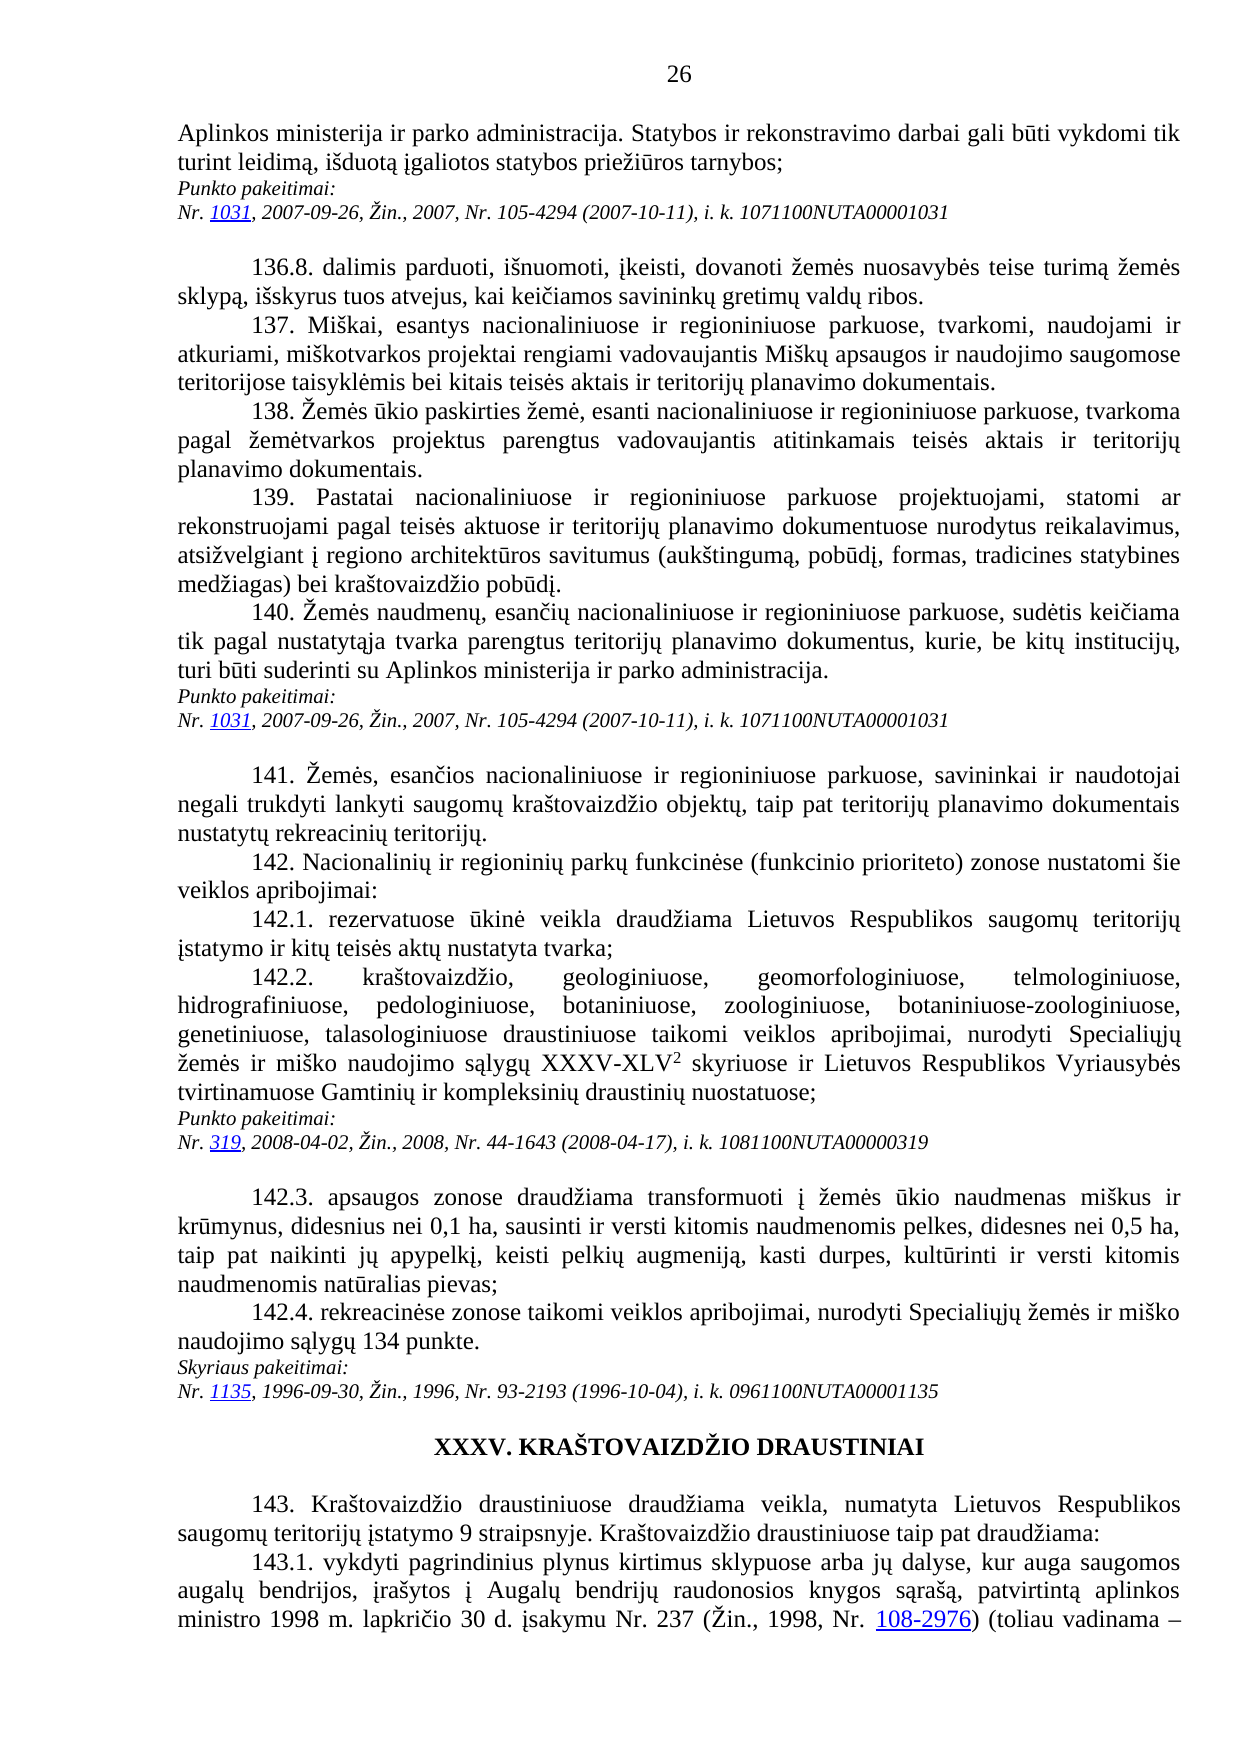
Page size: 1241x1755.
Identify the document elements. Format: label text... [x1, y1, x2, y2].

text 137. Miškai, esantys nacionaliniuose ir regioniniuose parkuose, tvarkomi, naudojami ir atkuriami, miškotvarkos projektai rengiami vadovaujantis Miškų apsaugos ir naudojimo saugomose teritorijose taisyklėmis bei kitais teisės aktais ir teritorijų planavimo dokumentais. [177, 310, 1181, 396]
text 142.4. rekreacinėse zonose taikomi veiklos apribojimai, nurodyti Specialiųjų žemės ir miško naudojimo sąlygų 134 punkte. [177, 1297, 1181, 1355]
text 142.3. apsaugos zonose draudžiama transformuoti į žemės ūkio naudmenas miškus ir krūmynus, didesnius nei 0,1 ha, sausinti ir versti kitomis naudmenomis pelkes, didesnes nei 0,5 ha, taip pat naikinti jų apypelkį, keisti pelkių augmeniją, kasti durpes, kultūrinti ir versti kitomis naudmenomis natūralias pievas; [177, 1182, 1181, 1297]
text 136.8. dalimis parduoti, išnuomoti, įkeisti, dovanoti žemės nuosavybės teise turimą žemės sklypą, išskyrus tuos atvejus, kai keičiamos savininkų gretimų valdų ribos. [177, 252, 1181, 310]
text 140. Žemės naudmenų, esančių nacionaliniuose ir regioniniuose parkuose, sudėtis keičiama tik pagal nustatytąja tvarka parengtus teritorijų planavimo dokumentus, kurie, be kitų institucijų, turi būti suderinti su Aplinkos ministerija ir parko administracija. [177, 597, 1181, 684]
text Nr. 1031, 2007-09-26, Žin., 2007, Nr. 105-4294 (2007-10-11), i. k. 1071100NUTA00001031 [177, 200, 1181, 224]
text 142. Nacionalinių ir regioninių parkų funkcinėse (funkcinio prioriteto) zonose nustatomi šie veiklos apribojimai: [177, 847, 1181, 904]
text Nr. 1135, 1996-09-30, Žin., 1996, Nr. 93-2193 (1996-10-04), i. k. 0961100NUTA00001135 [177, 1379, 1181, 1403]
text Punkto pakeitimai: [177, 176, 1181, 200]
text 142.1. rezervatuose ūkinė veikla draudžiama Lietuvos Respublikos saugomų teritorijų įstatymo ir kitų teisės aktų nustatyta tvarka; [177, 904, 1181, 962]
text 141. Žemės, esančios nacionaliniuose ir regioniniuose parkuose, savininkai ir naudotojai negali trukdyti lankyti saugomų kraštovaizdžio objektų, taip pat teritorijų planavimo dokumentais nustatytų rekreacinių teritorijų. [177, 761, 1181, 847]
text Aplinkos ministerija ir parko administracija. Statybos ir rekonstravimo darbai gali būti vykdomi tik turint leidimą, išduotą įgaliotos statybos priežiūros tarnybos; [177, 118, 1181, 176]
text Nr. 1031, 2007-09-26, Žin., 2007, Nr. 105-4294 (2007-10-11), i. k. 1071100NUTA00001031 [177, 708, 1181, 732]
text XXXV. KRAŠTOVAIZDŽIO DRAUSTINIAI [177, 1432, 1181, 1461]
text 143. Kraštovaizdžio draustiniuose draudžiama veikla, numatyta Lietuvos Respublikos saugomų teritorijų įstatymo 9 straipsnyje. Kraštovaizdžio draustiniuose taip pat draudžiama: [177, 1489, 1181, 1547]
text 138. Žemės ūkio paskirties žemė, esanti nacionaliniuose ir regioniniuose parkuose, tvarkoma pagal žemėtvarkos projektus parengtus vadovaujantis atitinkamais teisės aktais ir teritorijų planavimo dokumentais. [177, 396, 1181, 482]
text 142.2. kraštovaizdžio, geologiniuose, geomorfologiniuose, telmologiniuose, hidrografiniuose, pedologiniuose, botaniniuose, zoologiniuose, botaniniuose-zoologiniuose, genetiniuose, talasologiniuose draustiniuose taikomi veiklos apribojimai, nurodyti Specialiųjų žemės ir miško naudojimo sąlygų XXXV-XLV2 skyriuose ir Lietuvos Respublikos Vyriausybės tvirtinamuose Gamtinių ir kompleksinių draustinių nuostatuose; [177, 962, 1181, 1106]
text Punkto pakeitimai: [177, 684, 1181, 708]
text Punkto pakeitimai: [177, 1106, 1181, 1130]
text Nr. 319, 2008-04-02, Žin., 2008, Nr. 44-1643 (2008-04-17), i. k. 1081100NUTA00000319 [177, 1130, 1181, 1154]
text Skyriaus pakeitimai: [177, 1355, 1181, 1379]
text 143.1. vykdyti pagrindinius plynus kirtimus sklypuose arba jų dalyse, kur auga saugomos augalų bendrijos, įrašytos į Augalų bendrijų raudonosios knygos sąrašą, patvirtintą aplinkos ministro 1998 m. lapkričio 30 d. įsakymu Nr. 237 (Žin., 1998, Nr. 108-2976) (toliau vadinama – [177, 1547, 1181, 1633]
text 139. Pastatai nacionaliniuose ir regioniniuose parkuose projektuojami, statomi ar rekonstruojami pagal teisės aktuose ir teritorijų planavimo dokumentuose nurodytus reikalavimus, atsižvelgiant į regiono architektūros savitumus (aukštingumą, pobūdį, formas, tradicines statybines medžiagas) bei kraštovaizdžio pobūdį. [177, 482, 1181, 597]
